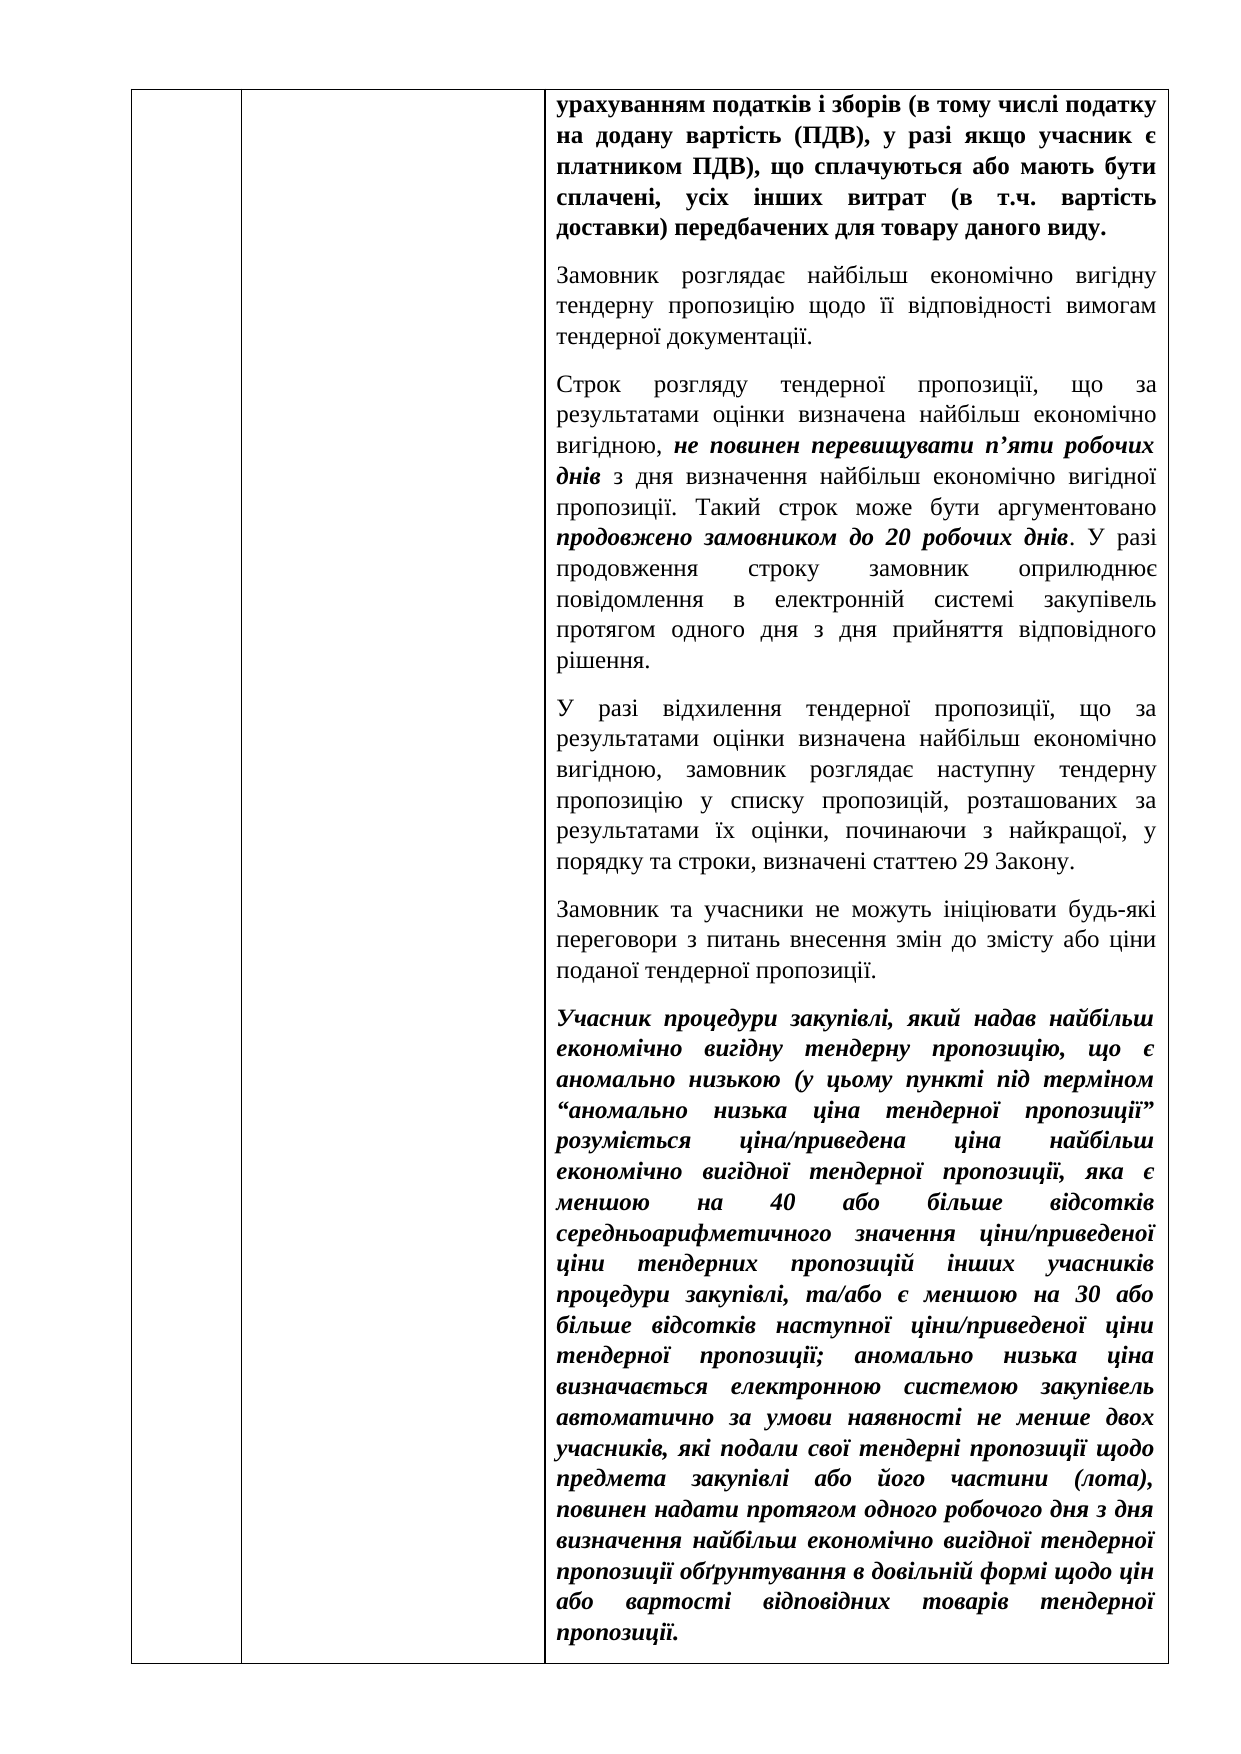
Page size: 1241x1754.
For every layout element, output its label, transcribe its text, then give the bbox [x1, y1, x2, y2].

table_cell урахуванням податків і зборів (в тому числі податку на додану вартість (ПДВ), у разі якщо учасник є платником ПДВ), що сплачуються або мають бути сплачені, усіх інших витрат (в т.ч. вартість доставки) передбачених для товару даного виду. Замовник розглядає найбільш економічно вигідну тендерну пропозицію щодо її відповідності вимогам тендерної документації. Строк розгляду тендерної пропозиції, що за результатами оцінки визначена найбільш економічно вигідною, не повинен перевищувати п’яти робочих днів з дня визначення найбільш економічно вигідної пропозиції. Такий строк може бути аргументовано продовжено замовником до 20 робочих днів. У разі продовження строку замовник оприлюднює повідомлення в електронній системі закупівель протягом одного дня з дня прийняття відповідного рішення. У разі відхилення тендерної пропозиції, що за результатами оцінки визначена найбільш економічно вигідною, замовник розглядає наступну тендерну пропозицію у списку пропозицій, розташованих за результатами їх оцінки, починаючи з найкращої, у порядку та строки, визначені статтею 29 Закону. Замовник та учасники не можуть ініціювати будь-які переговори з питань внесення змін до змісту або ціни поданої тендерної пропозиції. Учасник процедури закупівлі, який надав найбільш економічно вигідну тендерну пропозицію, що є аномально низькою (у цьому пункті під терміном “аномально низька ціна тендерної пропозиції” розуміється ціна/приведена ціна найбільш економічно вигідної тендерної пропозиції, яка є меншою на 40 або більше відсотків середньоарифметичного значення ціни/приведеної ціни тендерних пропозицій інших учасників процедури закупівлі, та/або є меншою на 30 або більше відсотків наступної ціни/приведеної ціни тендерної пропозиції; аномально низька ціна визначається електронною системою закупівель автоматично за умови наявності не менше двох учасників, які подали свої тендерні пропозиції щодо предмета закупівлі або його частини (лота), повинен надати протягом одного робочого дня з дня визначення найбільш економічно вигідної тендерної пропозиції обґрунтування в довільній формі щодо цін або вартості відповідних товарів тендерної пропозиції. [546, 90, 1168, 1663]
table_cell [242, 90, 544, 1663]
table_cell [132, 90, 241, 1663]
